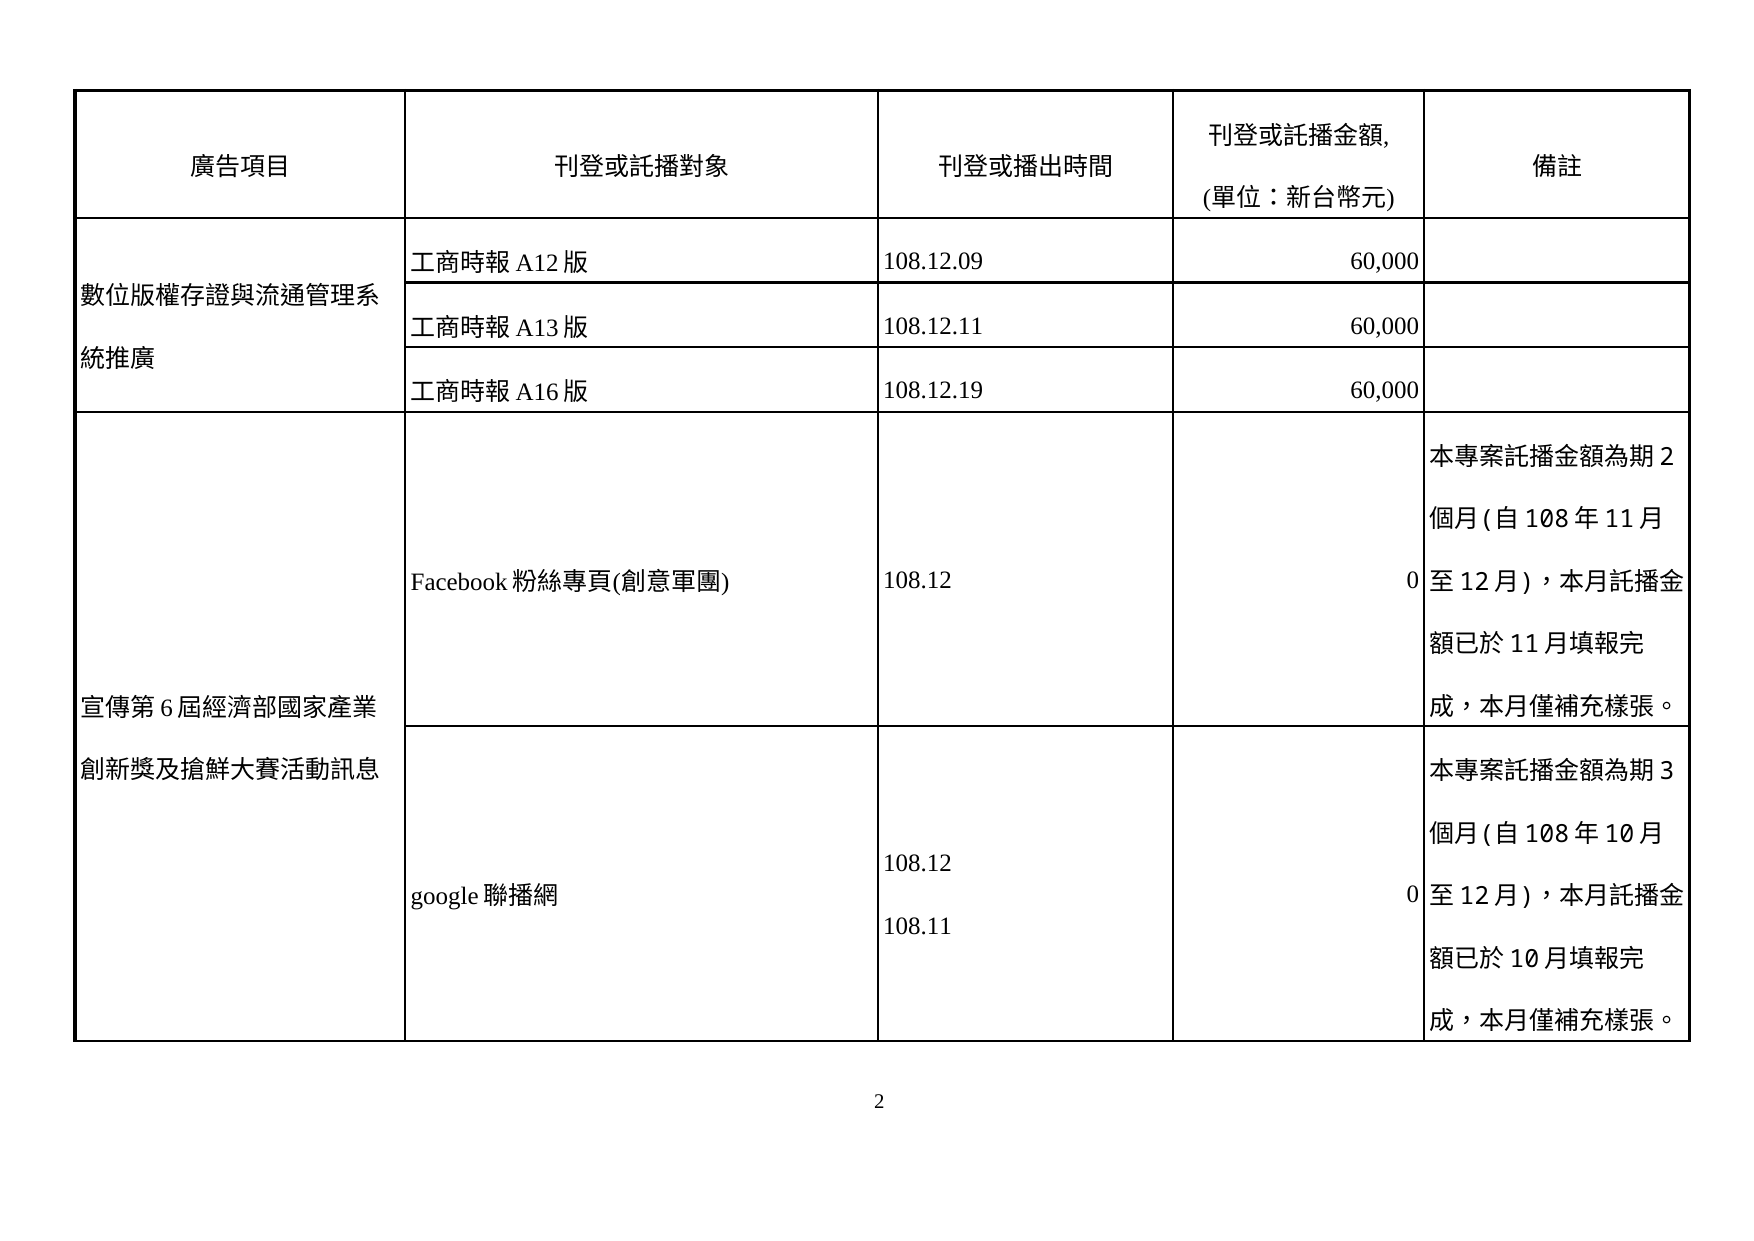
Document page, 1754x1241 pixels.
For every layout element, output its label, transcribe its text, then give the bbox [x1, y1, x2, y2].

table_cell 60,000 [1174, 284, 1423, 346]
table_cell [1425, 219, 1688, 281]
table_cell 工商時報A12版 [406, 219, 877, 281]
table_header 備註 [1425, 92, 1688, 217]
table_cell 60,000 [1174, 348, 1423, 411]
table_cell 工商時報A13版 [406, 284, 877, 346]
table_cell 本專案託播金額為期3個月(自108年10月至12月)，本月託播金額已於10月填報完成，本月僅補充樣張。 [1425, 727, 1688, 1040]
table_cell google聯播網 [406, 727, 877, 1040]
table_header 廣告項目 [77, 92, 404, 217]
table_cell 60,000 [1174, 219, 1423, 281]
table_cell Facebook粉絲專頁(創意軍團) [406, 413, 877, 725]
table_header 刊登或託播金額, (單位：新台幣元) [1174, 92, 1423, 217]
table_header 刊登或託播對象 [406, 92, 877, 217]
table_cell 108.12 108.11 [879, 727, 1172, 1040]
table_cell 108.12.19 [879, 348, 1172, 411]
table_header 刊登或播出時間 [879, 92, 1172, 217]
table_cell [1425, 348, 1688, 411]
table_cell 宣傳第6屆經濟部國家產業創新獎及搶鮮大賽活動訊息 [77, 413, 404, 1040]
table_cell 0 [1174, 413, 1423, 725]
table_cell 108.12.11 [879, 284, 1172, 346]
table_cell 108.12 [879, 413, 1172, 725]
table_cell 數位版權存證與流通管理系統推廣 [77, 219, 404, 411]
table_cell 108.12.09 [879, 219, 1172, 281]
table_cell 本專案託播金額為期2個月(自108年11月至12月)，本月託播金額已於11月填報完成，本月僅補充樣張。 [1425, 413, 1688, 725]
table_cell 0 [1174, 727, 1423, 1040]
table_cell [1425, 284, 1688, 346]
table_cell 工商時報A16版 [406, 348, 877, 411]
